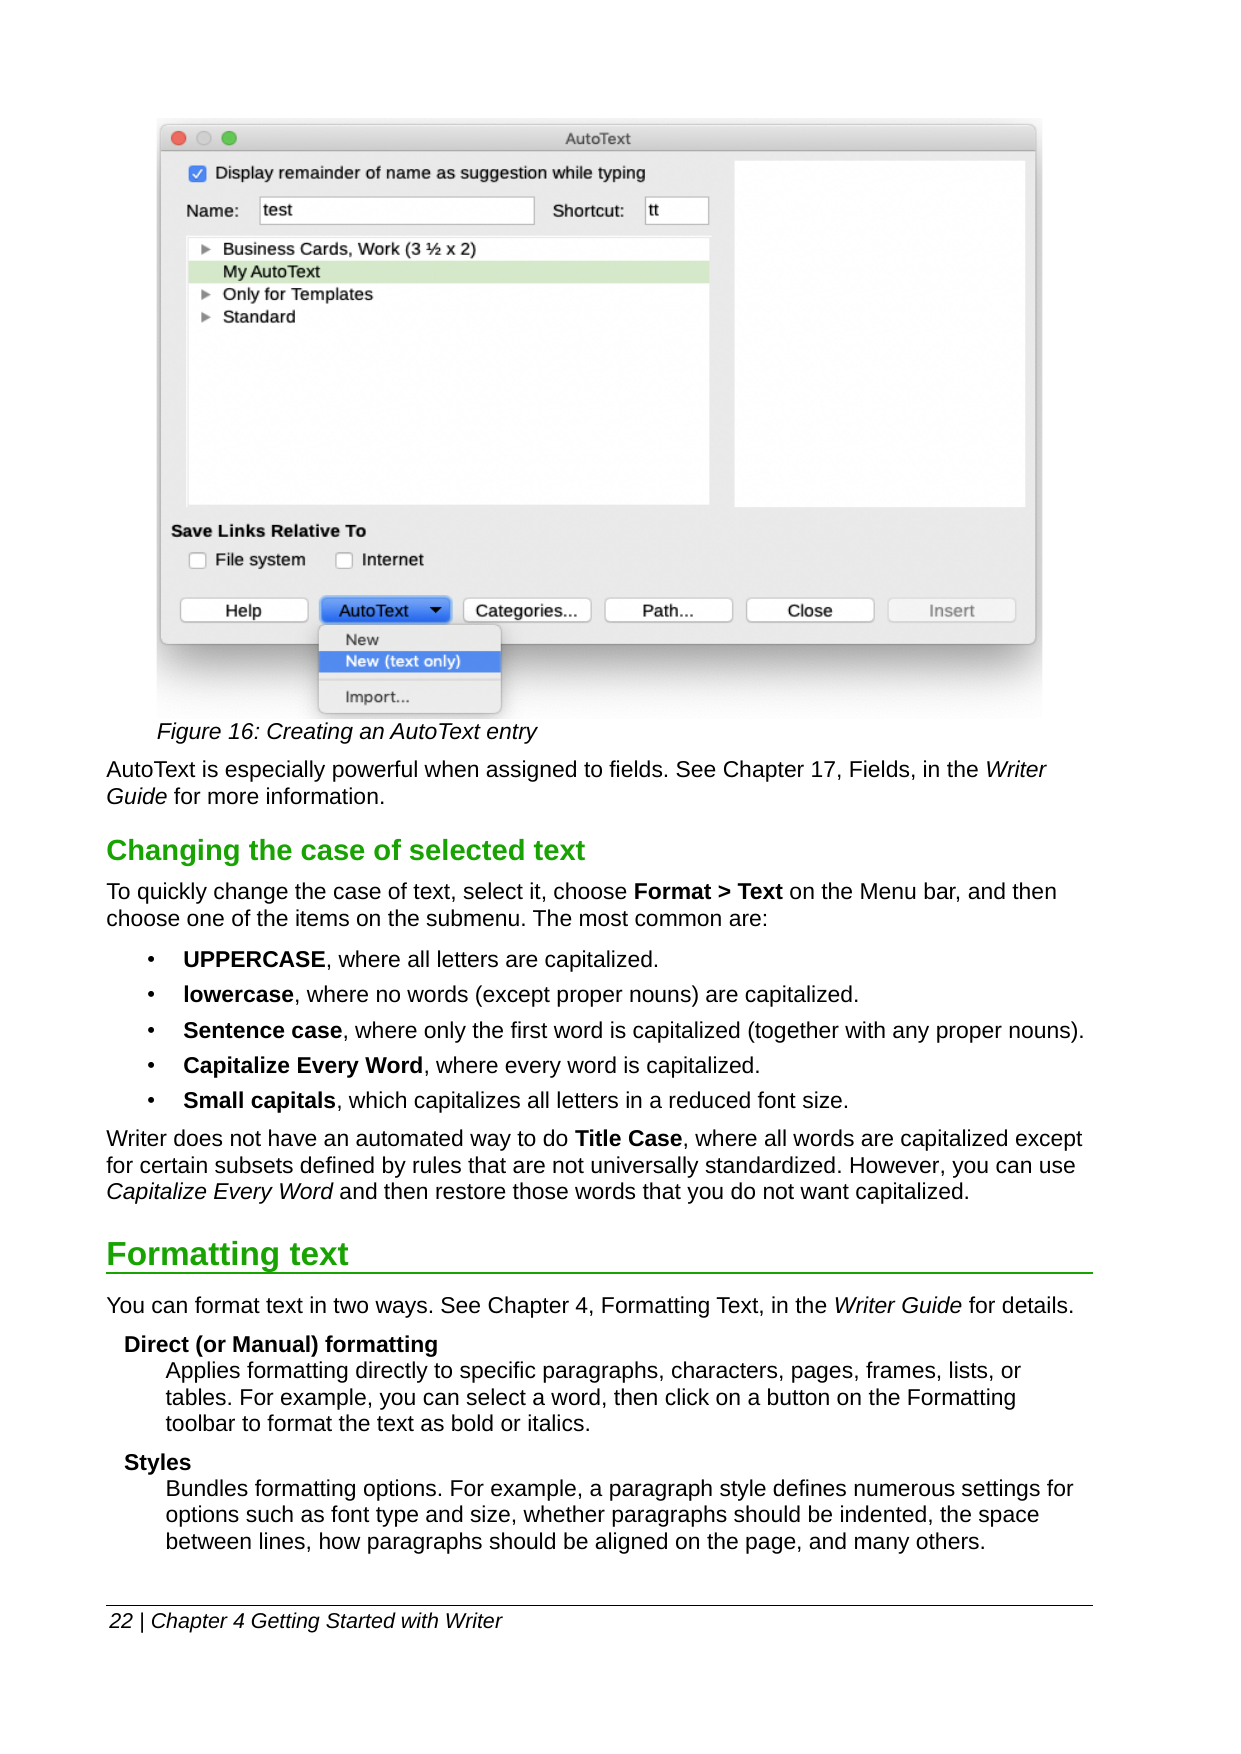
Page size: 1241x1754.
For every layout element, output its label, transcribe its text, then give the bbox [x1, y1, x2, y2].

list Capitalize Every Word, where every word is capitalized. [144, 1049, 1093, 1078]
picture [156, 118, 1043, 719]
text You can format text in two ways. See Chapter 4, Formatting Text, in the Writer Guide for details. [106, 1292, 1093, 1318]
list lowercase, where no words (except proper nouns) are capitalized. [144, 978, 1093, 1008]
text Bundles formatting options. For example, a paragraph style defines numerous settings for options such as font type and size, whether paragraphs should be indented, the space between lines, how paragraphs should be aligned on the page, and many others. [165, 1475, 1093, 1554]
text Writer does not have an automated way to do Title Case, where all words are capitalized except for certain subsets defined by rules that are not universally standardized. However, you can use Capitalize Every Word and then restore those words that you do not want capitalized. [106, 1125, 1093, 1204]
text AutoText is especially powerful when assigned to fields. See Chapter 17, Fields, in the Writer Guide for more information. [106, 756, 1093, 809]
subtitle Changing the case of selected text [106, 833, 1093, 866]
list Small capitals, which capitalizes all letters in a reduced font size. [144, 1084, 1093, 1116]
text Applies formatting directly to specific paragraphs, characters, pages, frames, lists, or tables. For example, you can select a word, then click on a button on the Formatting toolbar to format the text as bold or italics. [165, 1357, 1093, 1436]
list To quickly change the case of text, select it, choose Format > Text on the Menu bar, and then choose one of the items on the submenu. The most common are: [106, 878, 1093, 931]
text Styles [124, 1449, 1093, 1475]
list UPPERCASE, where all letters are capitalized. [144, 943, 1093, 973]
text Direct (or Manual) formatting [124, 1331, 1093, 1357]
list Sentence case, where only the first word is capitalized (together with any proper nouns). [144, 1014, 1093, 1043]
subtitle Formatting text [106, 1234, 1093, 1272]
text Figure 16: Creating an AutoText entry [157, 719, 1042, 744]
